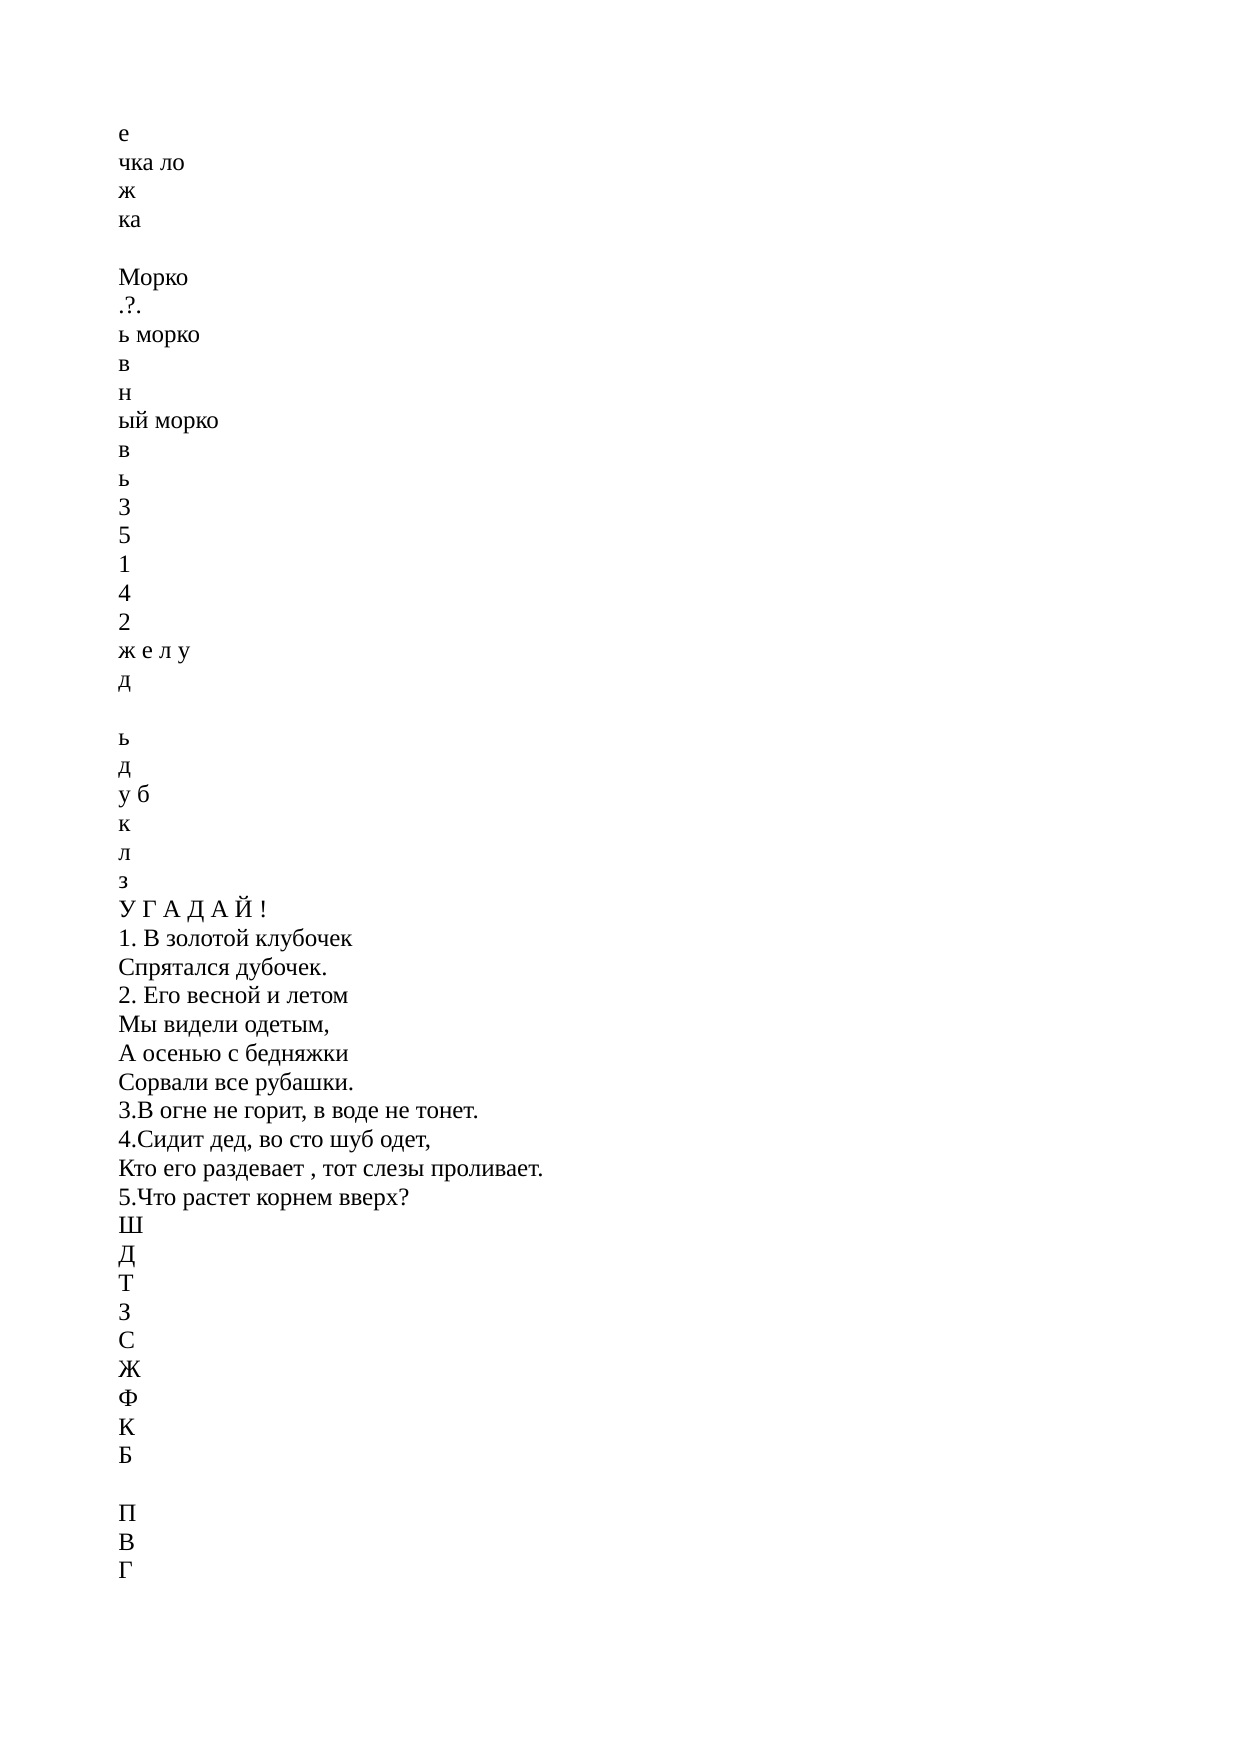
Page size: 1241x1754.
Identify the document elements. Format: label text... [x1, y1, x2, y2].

text е чка ло ж ка Морко .?. ь морко в н ый морко в ь 3 5 1 4 2 ж е л у д ь д у б к л з У Г А Д А Й ! 1. В золотой клубочек Спрятался дубочек. 2. Его весной и летом Мы видели одетым, А осенью с бедняжки Сорвали все рубашки. 3.В огне не горит, в воде не тонет. 4.Сидит дед, во сто шуб одет, Кто его раздевает , тот слезы проливает. 5.Что растет корнем вверх? Ш Д Т З С Ж Ф К Б П В Г [118, 118, 1122, 1584]
